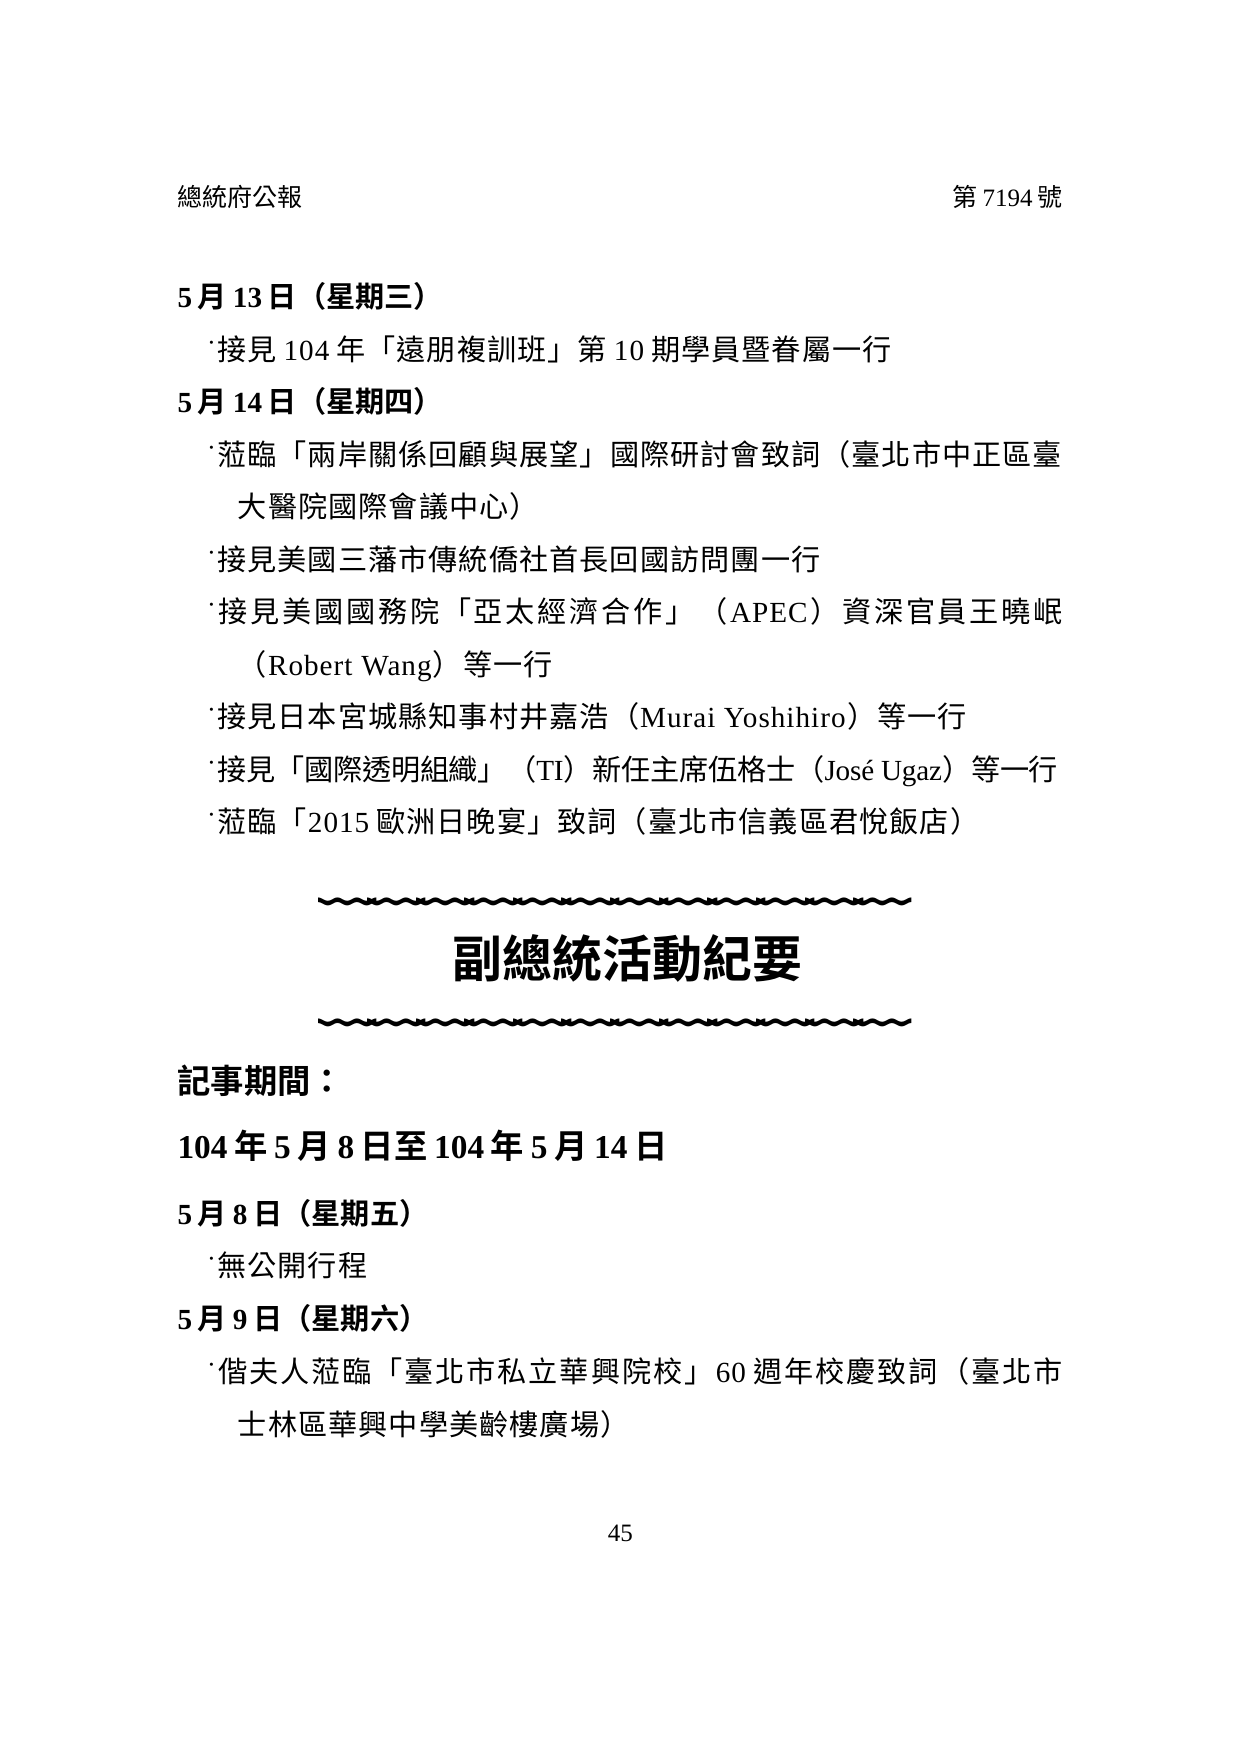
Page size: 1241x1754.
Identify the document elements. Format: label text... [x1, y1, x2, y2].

text 5月8日（星期五） [177, 1182, 1063, 1235]
text ˙蒞臨「2015歐洲日晚宴」致詞（臺北市信義區君悅飯店） [206, 791, 1063, 843]
text ˙接見日本宮城縣知事村井嘉浩（Murai Yoshihiro）等一行 [206, 686, 1063, 738]
text ˙偕夫人蒞臨「臺北市私立華興院校」60週年校慶致詞（臺北市士林區華興中學美齡樓廣場） [206, 1340, 1063, 1446]
text ˙蒞臨「兩岸關係回顧與展望」國際研討會致詞（臺北市中正區臺大醫院國際會議中心） [206, 423, 1063, 528]
text ˙接見104年「遠朋複訓班」第10期學員暨眷屬一行 [206, 318, 1063, 371]
text 5月14日（星期四） [177, 371, 1063, 423]
text ˙接見「國際透明組織」（TI）新任主席伍格士（José Ugaz）等一行 [206, 738, 1063, 791]
text 104年5月8日至104年5月14日 [177, 1117, 1063, 1169]
text 5月9日（星期六） [177, 1287, 1063, 1340]
text 5月13日（星期三） [177, 266, 1063, 318]
text ﹏﹏﹏﹏﹏﹏﹏﹏﹏﹏﹏﹏ [177, 881, 1063, 906]
text 記事期間： [177, 1052, 1063, 1104]
text ˙接見美國國務院「亞太經濟合作」（APEC）資深官員王曉岷（Robert Wang）等一行 [206, 581, 1063, 686]
text 副總統活動紀要 [192, 931, 1063, 989]
text ﹏﹏﹏﹏﹏﹏﹏﹏﹏﹏﹏﹏ [177, 1002, 1063, 1027]
text ˙無公開行程 [206, 1235, 1063, 1287]
text ˙接見美國三藩市傳統僑社首長回國訪問團一行 [206, 528, 1063, 581]
